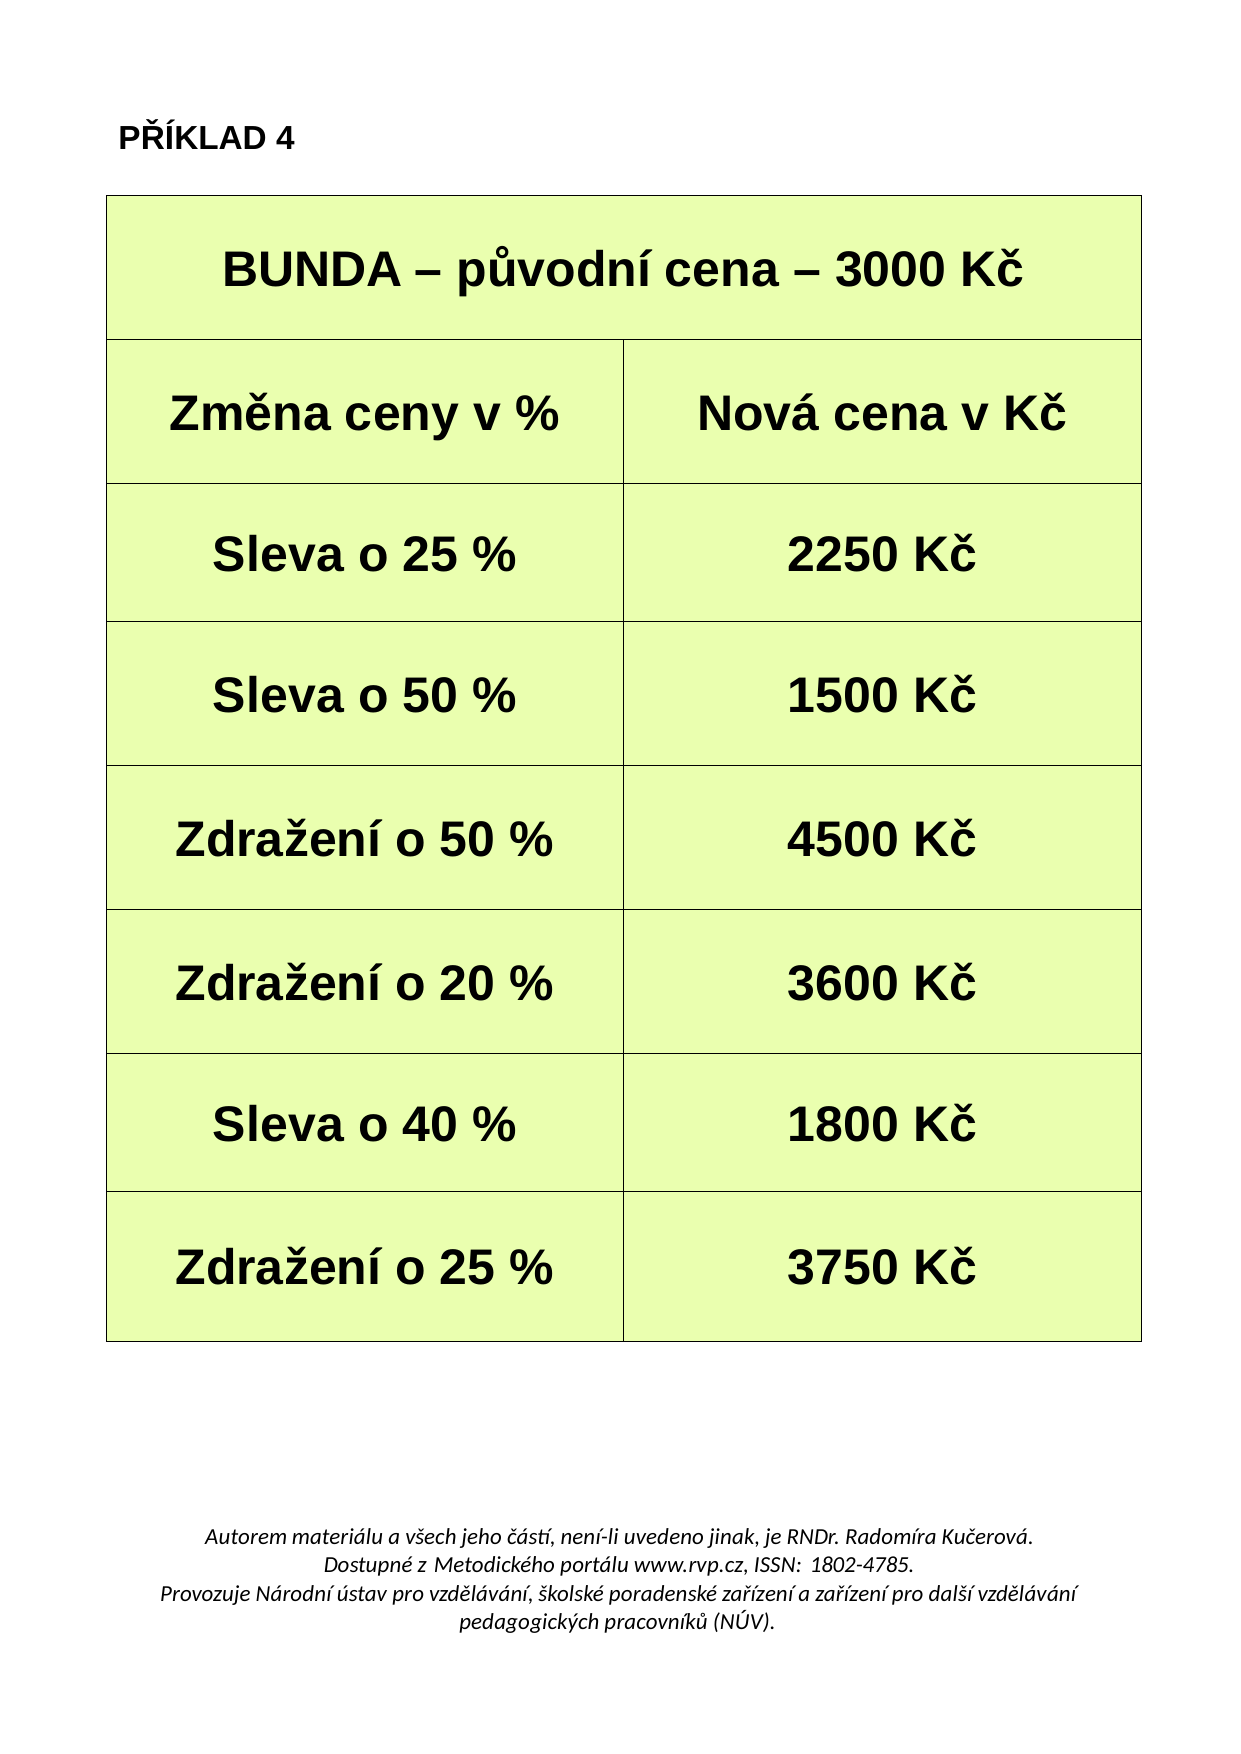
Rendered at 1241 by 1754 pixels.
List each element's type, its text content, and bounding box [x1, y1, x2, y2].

table_cell 4500 Kč [624, 766, 1141, 909]
table_cell Sleva o 40 % [107, 1054, 623, 1191]
table_cell 1800 Kč [624, 1054, 1141, 1191]
table_cell Nová cena v Kč [624, 340, 1141, 483]
table_cell 3600 Kč [624, 910, 1141, 1053]
table_header BUNDA – původní cena – 3000 Kč [107, 196, 1141, 339]
table_cell Zdražení o 50 % [107, 766, 623, 909]
table_cell 2250 Kč [624, 484, 1141, 621]
table_cell Zdražení o 20 % [107, 910, 623, 1053]
table_cell 1500 Kč [624, 622, 1141, 765]
table_cell Sleva o 50 % [107, 622, 623, 765]
table_cell Změna ceny v % [107, 340, 623, 483]
table_cell Zdražení o 25 % [107, 1192, 623, 1341]
text PŘÍKLAD 4 [118, 118, 1122, 157]
table_cell 3750 Kč [624, 1192, 1141, 1341]
table_cell Sleva o 25 % [107, 484, 623, 621]
